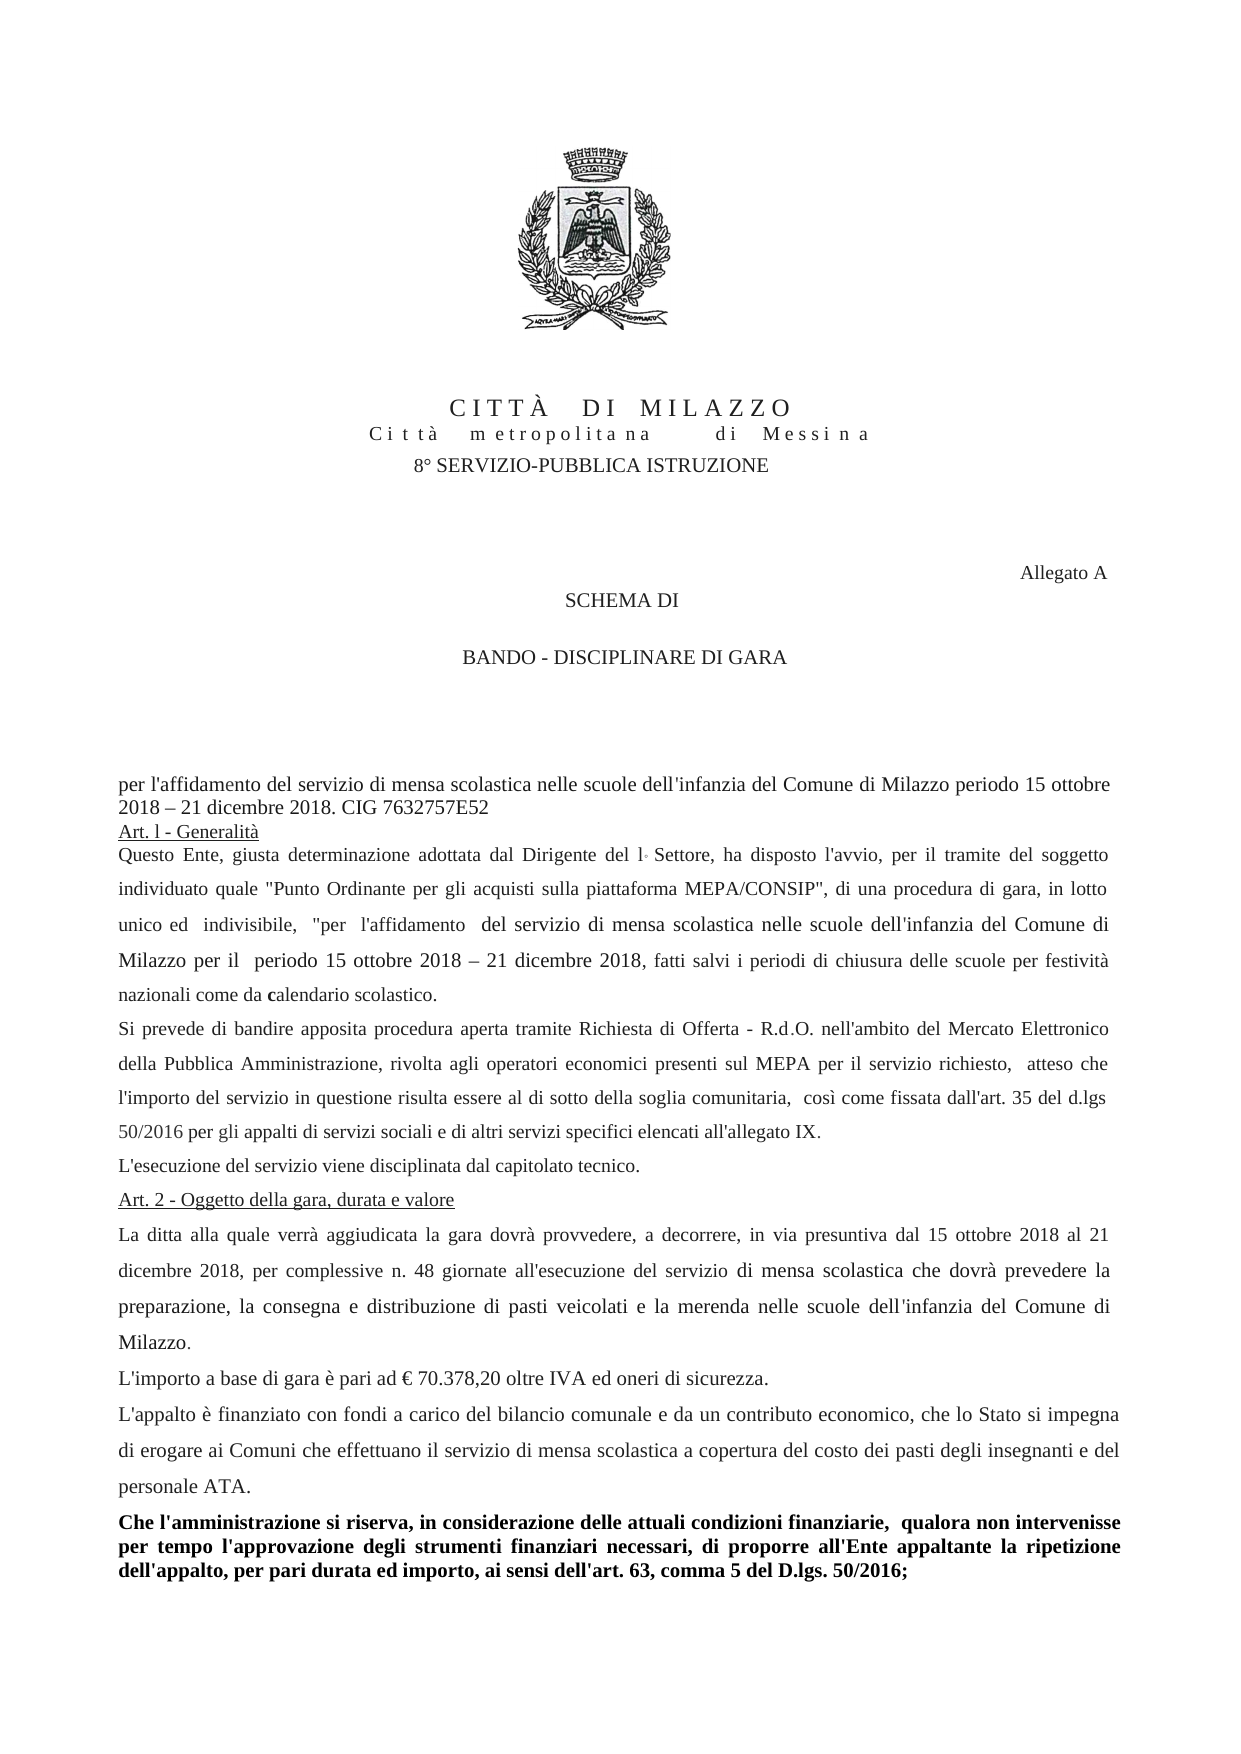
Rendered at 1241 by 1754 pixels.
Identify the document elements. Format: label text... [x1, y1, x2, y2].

text L'appalto è finanziato con fondi a carico del bilancio comunale e da un contributo economico, che lo Stato si impegna di erogare ai Comuni che effettuano il servizio di mensa scolastica a copertura del costo dei pasti degli insegnanti e del personale ATA. [118, 1402, 1122, 1498]
text Allegato A [118, 561, 1107, 584]
text 8° SERVIZIO-PUBBLICA ISTRUZIONE [413, 453, 1122, 477]
text Art. l - Generalità [118, 820, 1122, 843]
text Art. 2 - Oggetto della gara, durata e valore [118, 1188, 632, 1211]
text Che l'amministrazione si riserva, in considerazione delle attuali condizioni finanziarie, qualora non intervenisse per tempo l'approvazione degli strumenti finanziari necessari, di proporre all'Ente appaltante la ripetizione dell'appalto, per pari durata ed importo, ai sensi dell'art. 63, comma 5 del D.lgs. 50/2016; [118, 1510, 1122, 1582]
text BANDO - DISCIPLINARE DI GARA [122, 645, 1122, 669]
text Questo Ente, giusta determinazione adottata dal Dirigente del l° Settore, ha disposto l'avvio, per il tramite del soggetto individuato quale "Punto Ordinante per gli acquisti sulla piattaforma MEPA/CONSIP", di una procedura di gara, in lotto unico ed indivisibile, "per l'affidamento del servizio di mensa scolastica nelle scuole dell'infanzia del Comune di Milazzo per il periodo 15 ottobre 2018 – 21 dicembre 2018, fatti salvi i periodi di chiusura delle scuole per festività nazionali come da calendario scolastico. [118, 843, 1109, 1006]
text L'importo a base di gara è pari ad € 70.378,20 oltre IVA ed oneri di sicurezza. [118, 1366, 1122, 1390]
text Si prevede di bandire apposita procedura aperta tramite Richiesta di Offerta - R.d.O. nell'ambito del Mercato Elettronico della Pubblica Amministrazione, rivolta agli operatori economici presenti sul MEPA per il servizio richiesto, atteso che l'importo del servizio in questione risulta essere al di sotto della soglia comunitaria, così come fissata dall'art. 35 del d.lgs 50/2016 per gli appalti di servizi sociali e di altri servizi specifici elencati all'allegato IX. [118, 1017, 1109, 1143]
text La ditta alla quale verrà aggiudicata la gara dovrà provvedere, a decorrere, in via presuntiva dal 15 ottobre 2018 al 21 dicembre 2018, per complessive n. 48 giornate all'esecuzione del servizio di mensa scolastica che dovrà prevedere la preparazione, la consegna e distribuzione di pasti veicolati e la merenda nelle scuole dell'infanzia del Comune di Milazzo. [118, 1223, 1111, 1354]
text SCHEMA DI [122, 588, 1122, 612]
text C I T T À D I M I L A Z Z O [118, 393, 1121, 422]
text C i t t à m e t r o p o l i t a n a d i M e s s i n a [118, 422, 1118, 445]
text L'esecuzione del servizio viene disciplinata dal capitolato tecnico. [118, 1154, 1113, 1177]
text per l'affidamento del servizio di mensa scolastica nelle scuole dell'infanzia del Comune di Milazzo periodo 15 ottobre 2018 – 21 dicembre 2018. CIG 7632757E52 [118, 773, 1111, 819]
